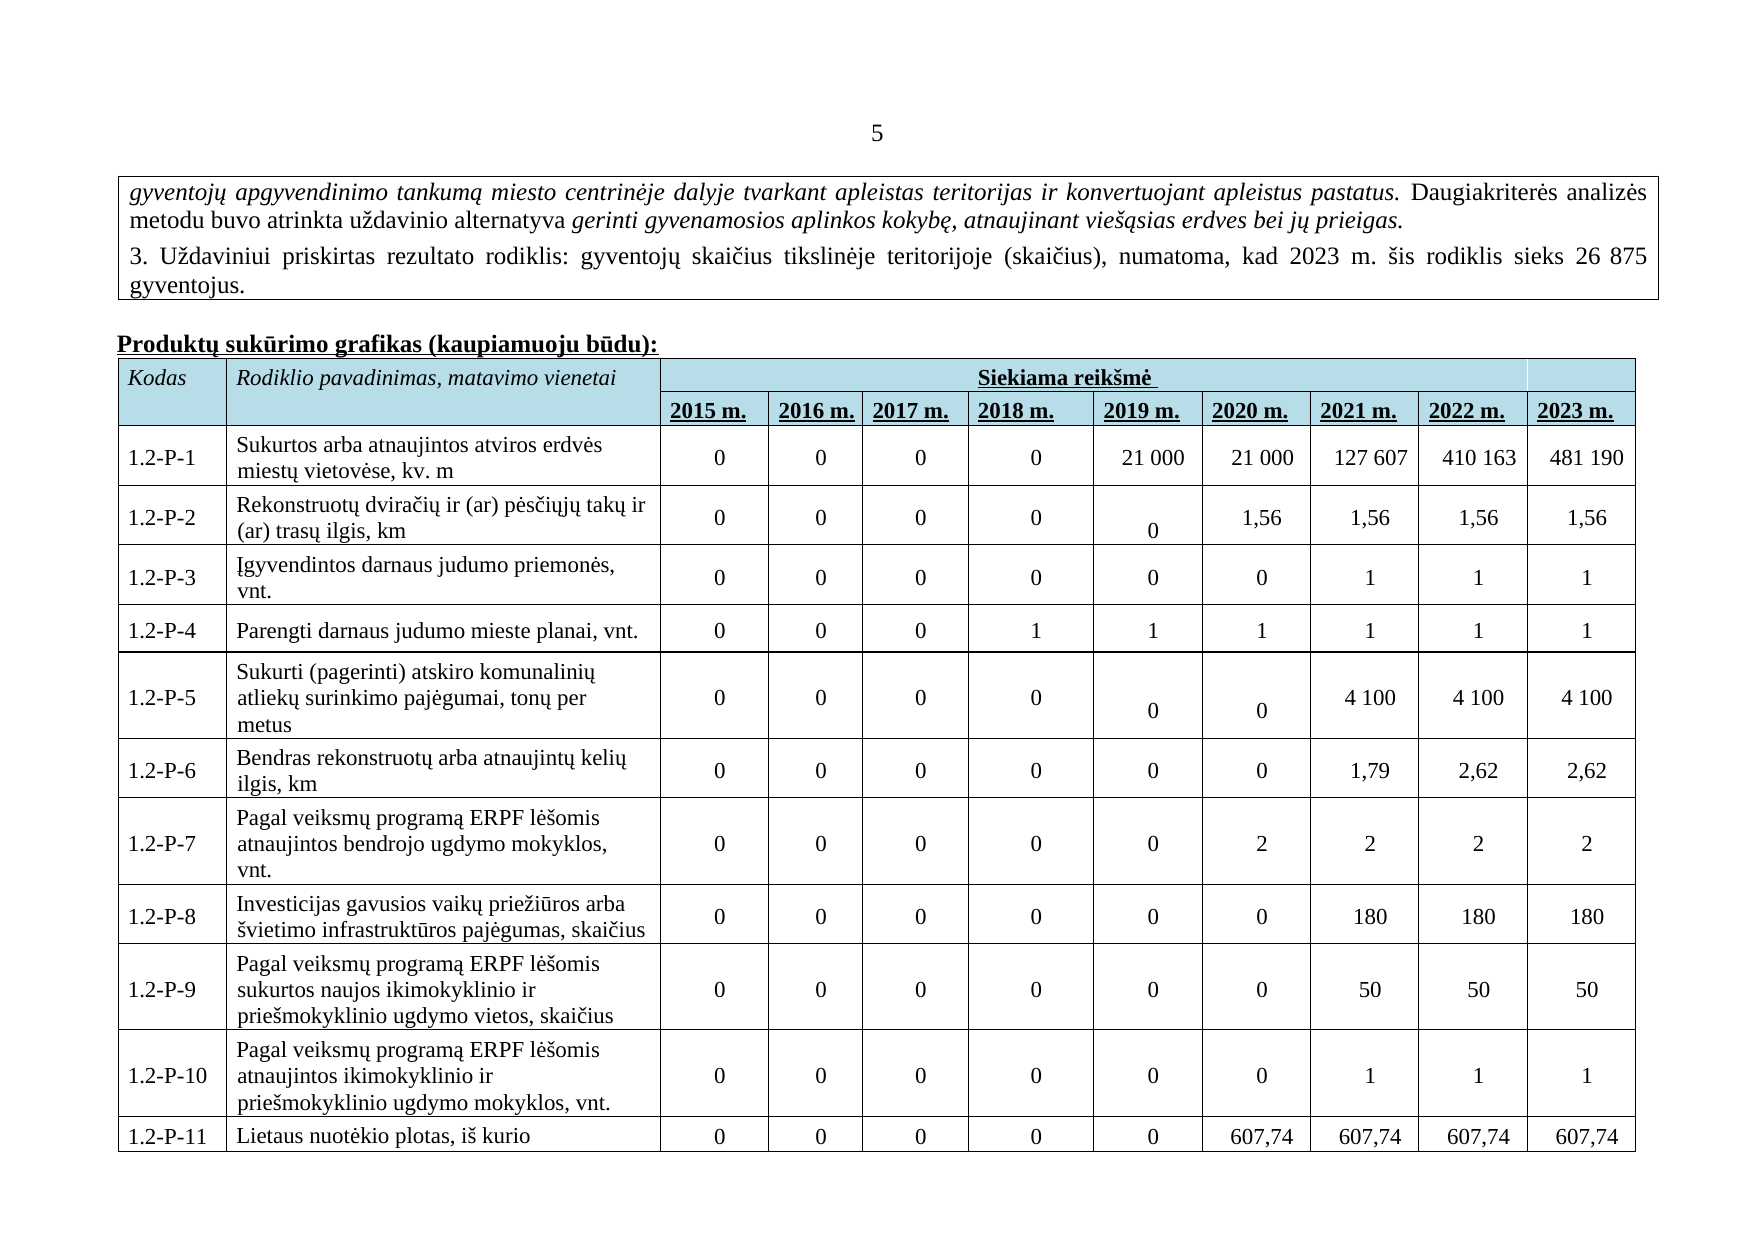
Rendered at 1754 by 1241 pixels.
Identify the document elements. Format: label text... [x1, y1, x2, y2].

table_cell 0 [1094, 1030, 1202, 1116]
table_cell 0 [769, 885, 862, 943]
table_cell Sukurtos arba atnaujintos atviros erdvės miestų vietovėse, kv. m [227, 426, 660, 484]
table_cell 0 [1094, 739, 1202, 797]
table_cell 1,56 [1203, 486, 1310, 544]
table_cell 0 [863, 1117, 968, 1151]
table_cell 2015 m. [661, 392, 768, 425]
table_cell 0 [661, 885, 768, 943]
table_cell 0 [661, 486, 768, 544]
text Produktų sukūrimo grafikas (kaupiamuoju būdu): [117, 329, 1683, 357]
table_cell 1.2-P-2 [119, 486, 226, 544]
table_cell 0 [1094, 486, 1202, 544]
table_cell Pagal veiksmų programą ERPF lėšomis atnaujintos ikimokyklinio ir priešmokyklinio ugdymo mokyklos, vnt. [227, 1030, 660, 1116]
table_cell 607,74 [1419, 1117, 1527, 1151]
table_cell 0 [1203, 653, 1310, 737]
table_cell 1.2-P-9 [119, 944, 226, 1029]
table_cell 1.2-P-1 [119, 426, 226, 484]
table_header [863, 359, 968, 391]
table_cell Pagal veiksmų programą ERPF lėšomis sukurtos naujos ikimokyklinio ir priešmokyklinio ugdymo vietos, skaičius [227, 944, 660, 1029]
table_cell 607,74 [1528, 1117, 1635, 1151]
table_cell 0 [863, 545, 968, 604]
table_cell 1 [1528, 1030, 1635, 1116]
table_cell 1 [1528, 545, 1635, 604]
table_cell 1.2-P-7 [119, 798, 226, 883]
table_cell 481 190 [1528, 426, 1635, 484]
table_cell 1.2-P-6 [119, 739, 226, 797]
table_cell 0 [969, 486, 1093, 544]
table_cell 2 [1311, 798, 1418, 883]
table_cell 1,56 [1419, 486, 1527, 544]
table_header Kodas [119, 359, 226, 425]
table_cell 0 [661, 605, 768, 651]
table_cell 2022 m. [1419, 392, 1527, 425]
table_cell 0 [1203, 739, 1310, 797]
table_cell 1 [1419, 545, 1527, 604]
table_cell 0 [661, 739, 768, 797]
table_cell 0 [1094, 545, 1202, 604]
table_cell 2 [1528, 798, 1635, 883]
table_cell 0 [1094, 653, 1202, 737]
table_cell 0 [661, 1117, 768, 1151]
table_cell 0 [969, 426, 1093, 484]
table_cell 1.2-P-4 [119, 605, 226, 651]
table_cell 0 [863, 653, 968, 737]
table_cell 2021 m. [1311, 392, 1418, 425]
table_cell Parengti darnaus judumo mieste planai, vnt. [227, 605, 660, 651]
table_cell 0 [863, 798, 968, 883]
table_cell 0 [661, 426, 768, 484]
table_header [661, 359, 769, 391]
table_cell 0 [769, 1117, 862, 1151]
table_cell 21 000 [1094, 426, 1202, 484]
table_cell 1 [1419, 1030, 1527, 1116]
table_header Rodiklio pavadinimas, matavimo vienetai [227, 359, 660, 425]
table_cell 0 [969, 545, 1093, 604]
table_cell 0 [1094, 944, 1202, 1029]
table_cell 0 [969, 1117, 1093, 1151]
table_cell 50 [1419, 944, 1527, 1029]
table_cell 180 [1528, 885, 1635, 943]
table_cell 2,62 [1528, 739, 1635, 797]
table_cell 0 [1203, 944, 1310, 1029]
table_header Siekiama reikšmė [968, 359, 1202, 391]
table_header [1202, 359, 1311, 391]
table_cell 2023 m. [1528, 392, 1635, 425]
table_cell 0 [661, 1030, 768, 1116]
table_cell 410 163 [1419, 426, 1527, 484]
table_cell 0 [1094, 798, 1202, 883]
table_cell 0 [1203, 885, 1310, 943]
table_cell Bendras rekonstruotų arba atnaujintų kelių ilgis, km [227, 739, 660, 797]
table_cell 2017 m. [863, 392, 968, 425]
table_cell 1,56 [1528, 486, 1635, 544]
table_cell 1 [1203, 605, 1310, 651]
table_cell 2 [1419, 798, 1527, 883]
table_cell 607,74 [1311, 1117, 1418, 1151]
table_cell 0 [863, 426, 968, 484]
table_cell 127 607 [1311, 426, 1418, 484]
table_cell 1 [1094, 605, 1202, 651]
table_cell 0 [1203, 545, 1310, 604]
table_cell Rekonstruotų dviračių ir (ar) pėsčiųjų takų ir (ar) trasų ilgis, km [227, 486, 660, 544]
table_cell 0 [661, 653, 768, 737]
table_cell 0 [769, 545, 862, 604]
table_cell 2019 m. [1094, 392, 1202, 425]
table_cell 0 [863, 944, 968, 1029]
table_cell 1 [1311, 1030, 1418, 1116]
table_cell 180 [1419, 885, 1527, 943]
table_cell 1.2-P-10 [119, 1030, 226, 1116]
table_cell 4 100 [1311, 653, 1418, 737]
table_cell 4 100 [1419, 653, 1527, 737]
table_cell 0 [863, 885, 968, 943]
table_cell 0 [769, 1030, 862, 1116]
table_header [1528, 359, 1635, 391]
table_cell Sukurti (pagerinti) atskiro komunalinių atliekų surinkimo pajėgumai, tonų per metus [227, 653, 660, 737]
table_cell 0 [661, 545, 768, 604]
table_cell 1 [1528, 605, 1635, 651]
table_header [1419, 359, 1527, 391]
table_cell 1 [1311, 605, 1418, 651]
table_cell 0 [661, 798, 768, 883]
table_header [769, 359, 863, 391]
table_cell 0 [969, 798, 1093, 883]
table_header gyventojų apgyvendinimo tankumą miesto centrinėje dalyje tvarkant apleistas teritorijas ir konvertuojant apleistus pastatus. Daugiakriterės analizės metodu buvo atrinkta uždavinio alternatyva gerinti gyvenamosios aplinkos kokybę, atnaujinant viešąsias erdves bei jų prieigas. 3. Uždaviniui priskirtas rezultato rodiklis: gyventojų skaičius tikslinėje teritorijoje (skaičius), numatoma, kad 2023 m. šis rodiklis sieks 26 875 gyventojus. [119, 177, 1658, 299]
table_cell Pagal veiksmų programą ERPF lėšomis atnaujintos bendrojo ugdymo mokyklos, vnt. [227, 798, 660, 883]
table_cell 2,62 [1419, 739, 1527, 797]
table_cell 4 100 [1528, 653, 1635, 737]
table_cell 0 [769, 653, 862, 737]
table_cell 2016 m. [769, 392, 862, 425]
table_cell 0 [1094, 1117, 1202, 1151]
table_cell 0 [969, 1030, 1093, 1116]
table_cell 2018 m. [969, 392, 1093, 425]
table_cell 1.2-P-3 [119, 545, 226, 604]
table_cell 0 [769, 605, 862, 651]
table_cell 1 [1311, 545, 1418, 604]
table_cell 607,74 [1203, 1117, 1310, 1151]
table_cell 0 [769, 739, 862, 797]
table_cell 2 [1203, 798, 1310, 883]
table_cell 0 [661, 944, 768, 1029]
table_cell 50 [1311, 944, 1418, 1029]
table_cell 0 [863, 486, 968, 544]
table_header [1311, 359, 1419, 391]
table_cell 1,79 [1311, 739, 1418, 797]
table_cell 50 [1528, 944, 1635, 1029]
table_cell 0 [769, 798, 862, 883]
table_cell 0 [863, 605, 968, 651]
table_cell Lietaus nuotėkio plotas, iš kurio [227, 1117, 660, 1151]
table_cell 1 [969, 605, 1093, 651]
table_cell 1.2-P-5 [119, 653, 226, 737]
table_cell 0 [769, 426, 862, 484]
table_cell Investicijas gavusios vaikų priežiūros arba švietimo infrastruktūros pajėgumas, skaičius [227, 885, 660, 943]
table_cell 0 [969, 944, 1093, 1029]
table_cell Įgyvendintos darnaus judumo priemonės, vnt. [227, 545, 660, 604]
table_cell 0 [969, 885, 1093, 943]
table_cell 0 [769, 944, 862, 1029]
table_cell 1 [1419, 605, 1527, 651]
table_cell 0 [1094, 885, 1202, 943]
table_cell 0 [769, 486, 862, 544]
table_cell 1.2-P-11 [119, 1117, 226, 1151]
table_cell 1,56 [1311, 486, 1418, 544]
table_cell 21 000 [1203, 426, 1310, 484]
table_cell 180 [1311, 885, 1418, 943]
table_cell 0 [969, 653, 1093, 737]
table_cell 2020 m. [1203, 392, 1310, 425]
table_cell 0 [863, 1030, 968, 1116]
table_cell 0 [1203, 1030, 1310, 1116]
table_cell 0 [863, 739, 968, 797]
table_cell 0 [969, 739, 1093, 797]
table_cell 1.2-P-8 [119, 885, 226, 943]
